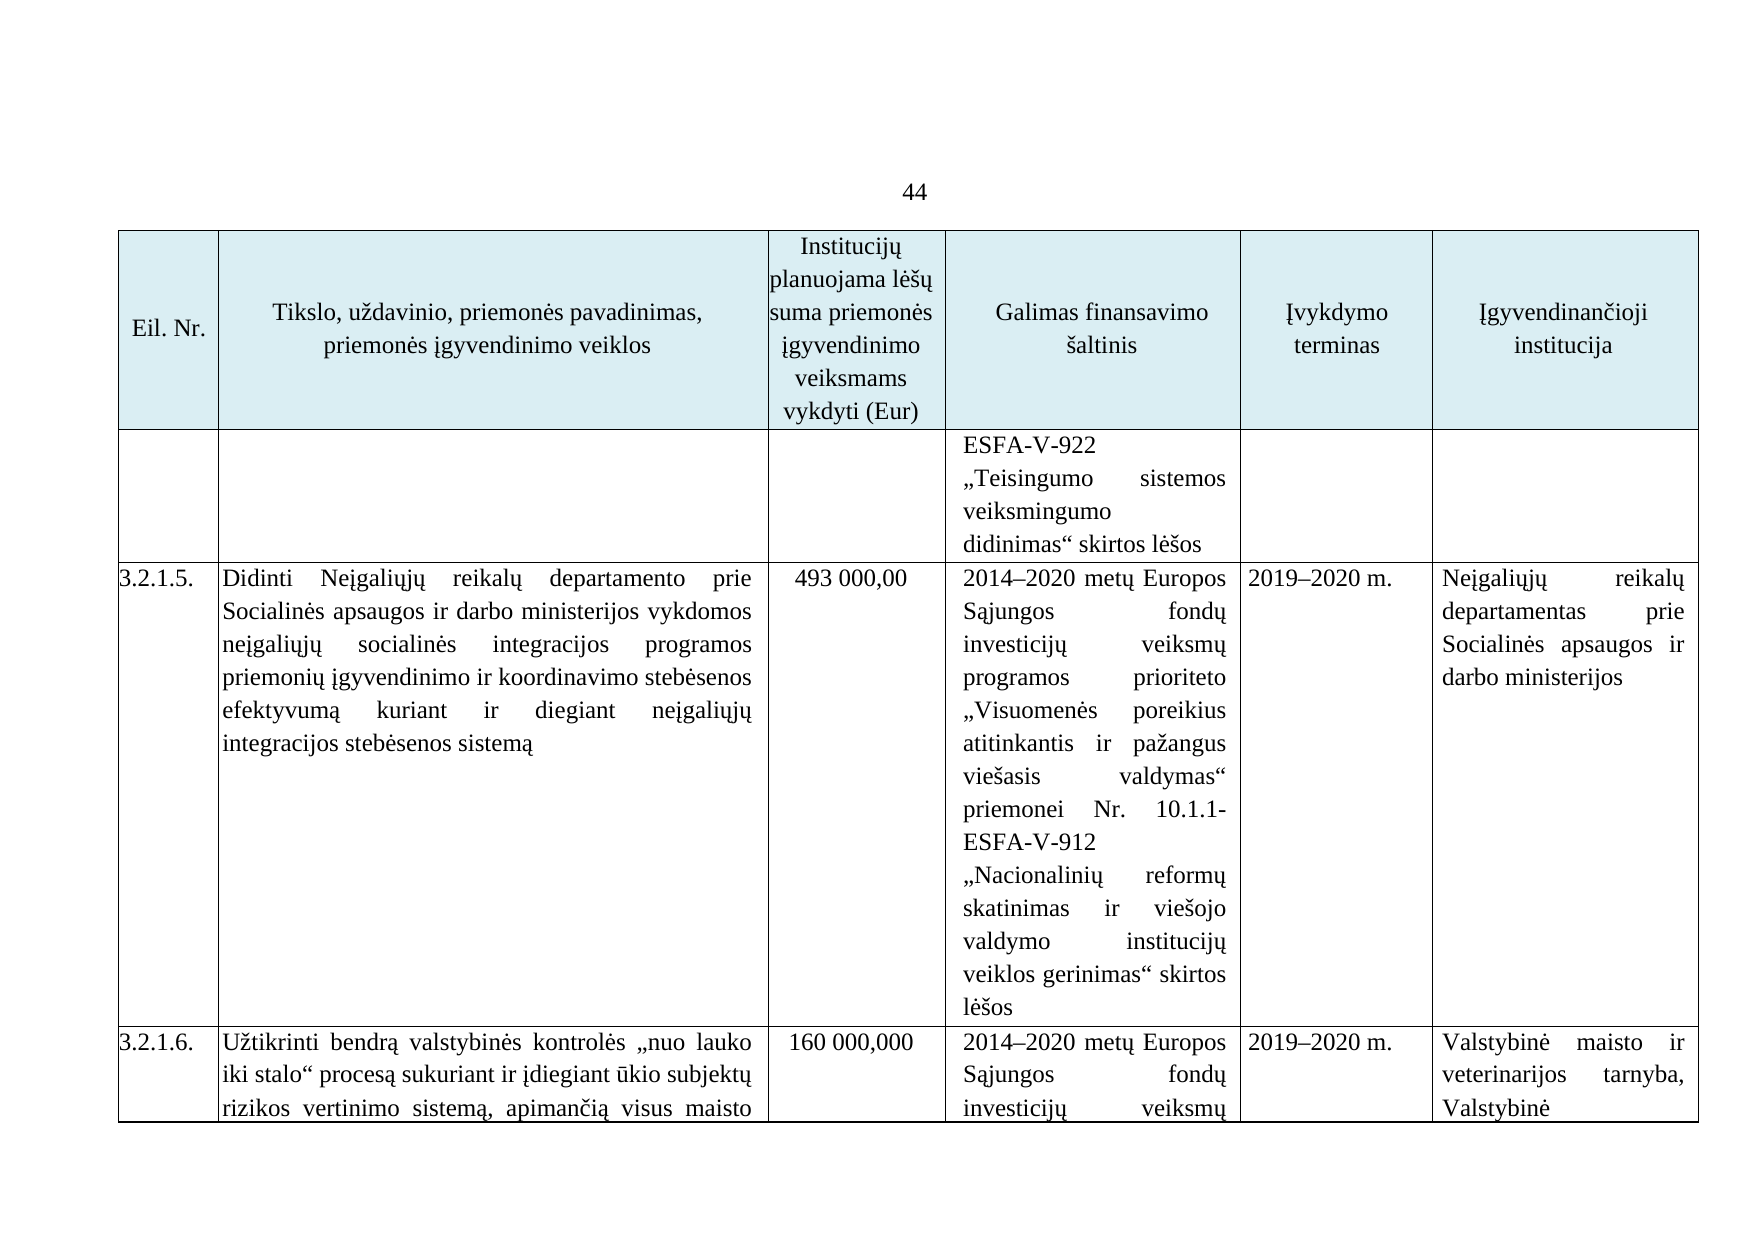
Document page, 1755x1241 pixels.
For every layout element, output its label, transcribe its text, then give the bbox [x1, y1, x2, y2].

table_header Įgyvendinančioji institucija [1433, 231, 1698, 429]
table_header Tikslo, uždavinio, priemonės pavadinimas, priemonės įgyvendinimo veiklos [219, 231, 768, 429]
table_cell [219, 430, 768, 562]
table_header Institucijų planuojama lėšų suma priemonės įgyvendinimo veiksmams vykdyti (Eur) [769, 231, 945, 429]
table_cell [769, 430, 945, 562]
table_cell 2019–2020 m. [1241, 1027, 1432, 1121]
table_cell 3.2.1.5. [119, 563, 218, 1026]
table_cell [1241, 430, 1432, 562]
table_cell Neįgaliųjų reikalų departamentas prie Socialinės apsaugos ir darbo ministerijos [1433, 563, 1698, 1026]
table_cell Valstybinė maisto ir veterinarijos tarnyba, Valstybinė [1433, 1027, 1698, 1121]
table_cell 493 000,00 [769, 563, 945, 1026]
table_cell 2019–2020 m. [1241, 563, 1432, 1026]
table_cell 160 000,000 [769, 1027, 945, 1121]
table_header Galimas finansavimo šaltinis [946, 231, 1240, 429]
table_cell Didinti Neįgaliųjų reikalų departamento prie Socialinės apsaugos ir darbo ministerijos vykdomos neįgaliųjų socialinės integracijos programos priemonių įgyvendinimo ir koordinavimo stebėsenos efektyvumą kuriant ir diegiant neįgaliųjų integracijos stebėsenos sistemą [219, 563, 768, 1026]
table_cell 2014–2020 metų Europos Sąjungos fondų investicijų veiksmų [946, 1027, 1240, 1121]
table_cell Užtikrinti bendrą valstybinės kontrolės „nuo lauko iki stalo“ procesą sukuriant ir įdiegiant ūkio subjektų rizikos vertinimo sistemą, apimančią visus maisto [219, 1027, 768, 1121]
table_cell [1433, 430, 1698, 562]
table_header Eil. Nr. [119, 231, 218, 429]
table_header Įvykdymo terminas [1241, 231, 1432, 429]
table_cell 2014–2020 metų Europos Sąjungos fondų investicijų veiksmų programos prioriteto „Visuomenės poreikius atitinkantis ir pažangus viešasis valdymas“ priemonei Nr. 10.1.1-ESFA-V-912 „Nacionalinių reformų skatinimas ir viešojo valdymo institucijų veiklos gerinimas“ skirtos lėšos [946, 563, 1240, 1026]
table_cell 3.2.1.6. [119, 1027, 218, 1121]
table_cell [119, 430, 218, 562]
table_cell ESFA-V-922 „Teisingumo sistemos veiksmingumo didinimas“ skirtos lėšos [946, 430, 1240, 562]
